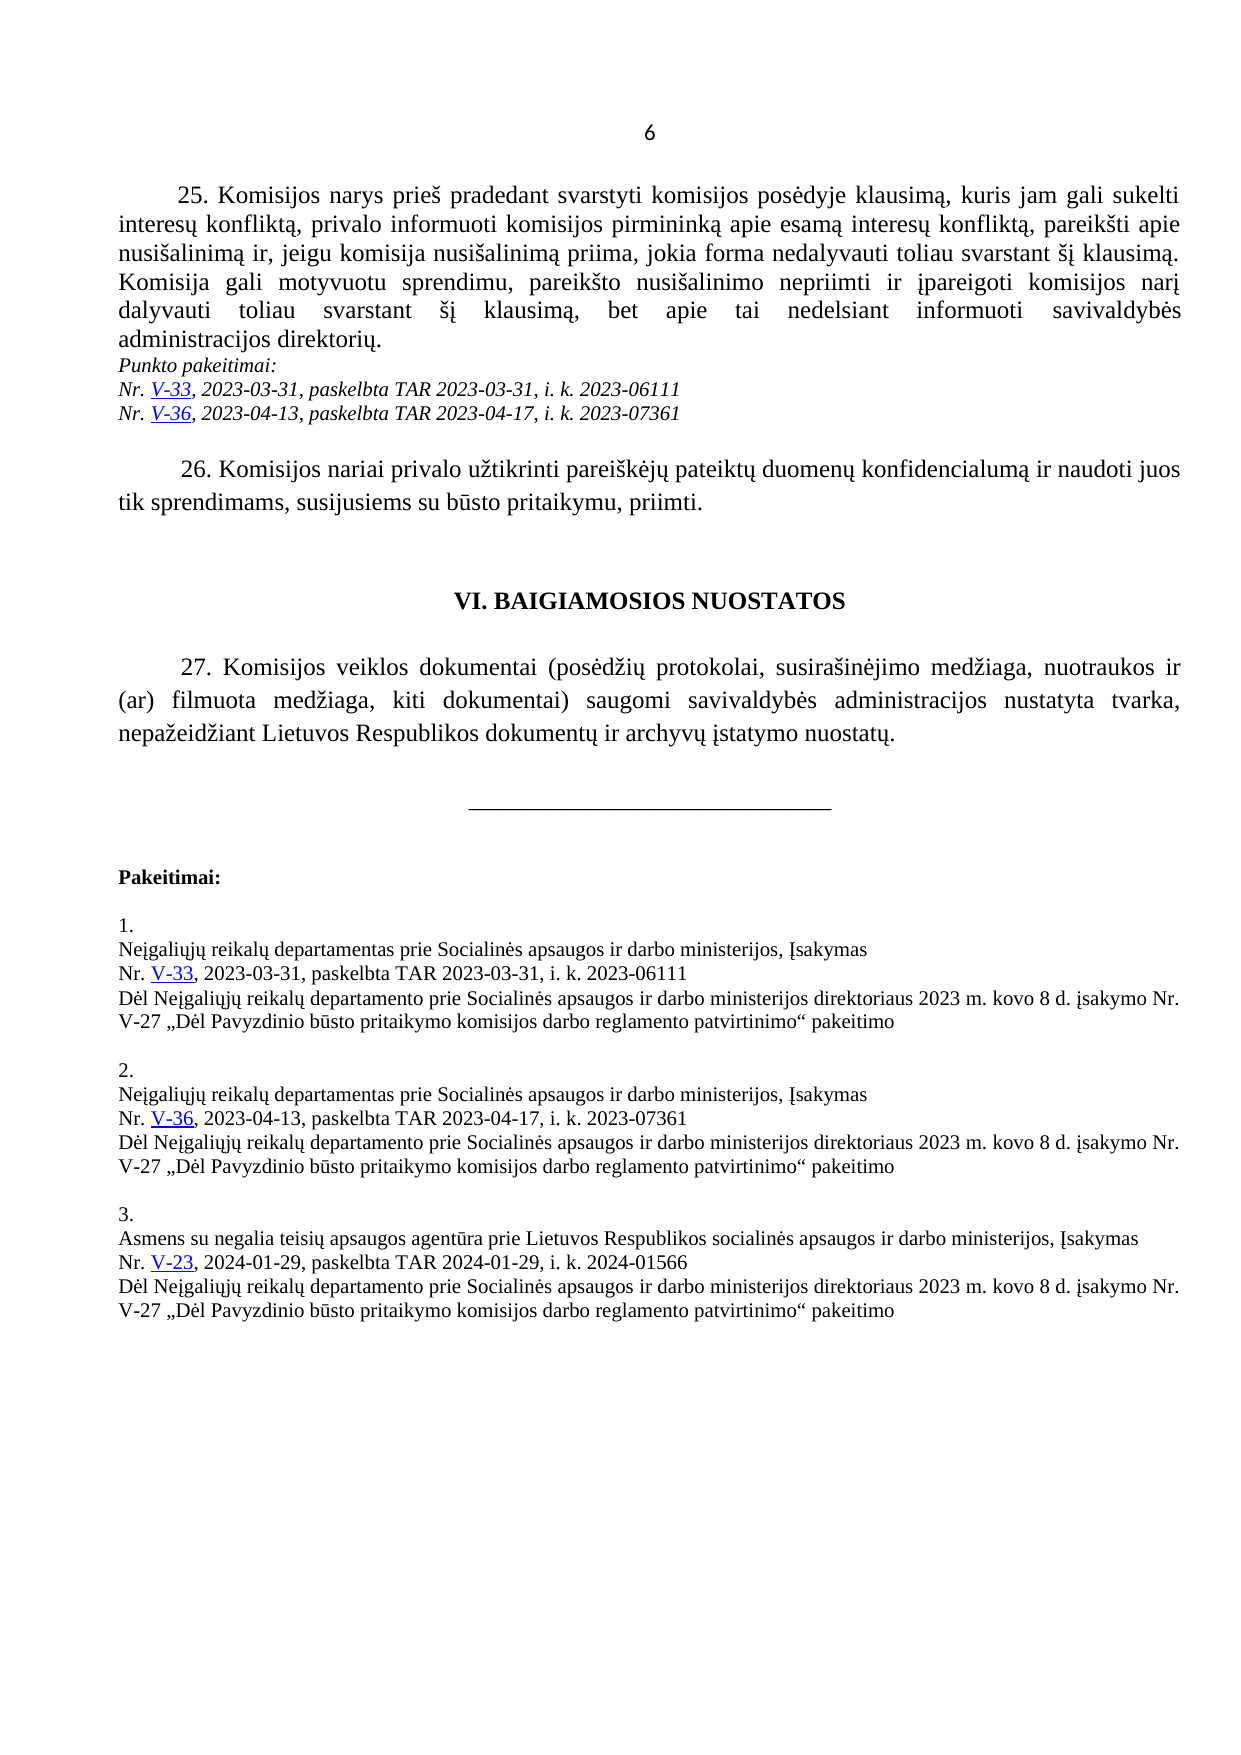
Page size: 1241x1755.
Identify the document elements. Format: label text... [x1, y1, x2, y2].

text Dėl Neįgaliųjų reikalų departamento prie Socialinės apsaugos ir darbo ministerijos direktoriaus 2023 m. kovo 8 d. įsakymo Nr. V-27 „Dėl Pavyzdinio būsto pritaikymo komisijos darbo reglamento patvirtinimo“ pakeitimo [118, 1274, 1181, 1322]
text Asmens su negalia teisių apsaugos agentūra prie Lietuvos Respublikos socialinės apsaugos ir darbo ministerijos, Įsakymas [118, 1226, 1181, 1250]
text VI. BAIGIAMOSIOS NUOSTATOS [118, 586, 1181, 614]
text Neįgaliųjų reikalų departamentas prie Socialinės apsaugos ir darbo ministerijos, Įsakymas [118, 937, 1181, 961]
text _____________________________ [118, 784, 1181, 813]
text Nr. V-36, 2023-04-13, paskelbta TAR 2023-04-17, i. k. 2023-07361 [118, 1106, 1181, 1130]
text 26. Komisijos nariai privalo užtikrinti pareiškėjų pateiktų duomenų konfidencialumą ir naudoti juos tik sprendimams, susijusiems su būsto pritaikymu, priimti. [118, 454, 1181, 516]
text 2. [118, 1058, 1181, 1082]
text Neįgaliųjų reikalų departamentas prie Socialinės apsaugos ir darbo ministerijos, Įsakymas [118, 1082, 1181, 1106]
text 3. [118, 1202, 1181, 1226]
text Nr. V-33, 2023-03-31, paskelbta TAR 2023-03-31, i. k. 2023-06111 [118, 961, 1181, 985]
text Nr. V-36, 2023-04-13, paskelbta TAR 2023-04-17, i. k. 2023-07361 [118, 401, 1181, 425]
text 27. Komisijos veiklos dokumentai (posėdžių protokolai, susirašinėjimo medžiaga, nuotraukos ir (ar) filmuota medžiaga, kiti dokumentai) saugomi savivaldybės administracijos nustatyta tvarka, nepažeidžiant Lietuvos Respublikos dokumentų ir archyvų įstatymo nuostatų. [118, 652, 1181, 747]
text 1. [118, 913, 1181, 937]
text Dėl Neįgaliųjų reikalų departamento prie Socialinės apsaugos ir darbo ministerijos direktoriaus 2023 m. kovo 8 d. įsakymo Nr. V-27 „Dėl Pavyzdinio būsto pritaikymo komisijos darbo reglamento patvirtinimo“ pakeitimo [118, 985, 1181, 1033]
text Nr. V-23, 2024-01-29, paskelbta TAR 2024-01-29, i. k. 2024-01566 [118, 1250, 1181, 1274]
text Nr. V-33, 2023-03-31, paskelbta TAR 2023-03-31, i. k. 2023-06111 [118, 377, 1181, 401]
text Dėl Neįgaliųjų reikalų departamento prie Socialinės apsaugos ir darbo ministerijos direktoriaus 2023 m. kovo 8 d. įsakymo Nr. V-27 „Dėl Pavyzdinio būsto pritaikymo komisijos darbo reglamento patvirtinimo“ pakeitimo [118, 1130, 1181, 1178]
text Punkto pakeitimai: [118, 353, 1181, 377]
text 25. Komisijos narys prieš pradedant svarstyti komisijos posėdyje klausimą, kuris jam gali sukelti interesų konfliktą, privalo informuoti komisijos pirmininką apie esamą interesų konfliktą, pareikšti apie nusišalinimą ir, jeigu komisija nusišalinimą priima, jokia forma nedalyvauti toliau svarstant šį klausimą. Komisija gali motyvuotu sprendimu, pareikšto nusišalinimo nepriimti ir įpareigoti komisijos narį dalyvauti toliau svarstant šį klausimą, bet apie tai nedelsiant informuoti savivaldybės administracijos direktorių. [118, 180, 1181, 353]
text Pakeitimai: [118, 865, 1181, 889]
